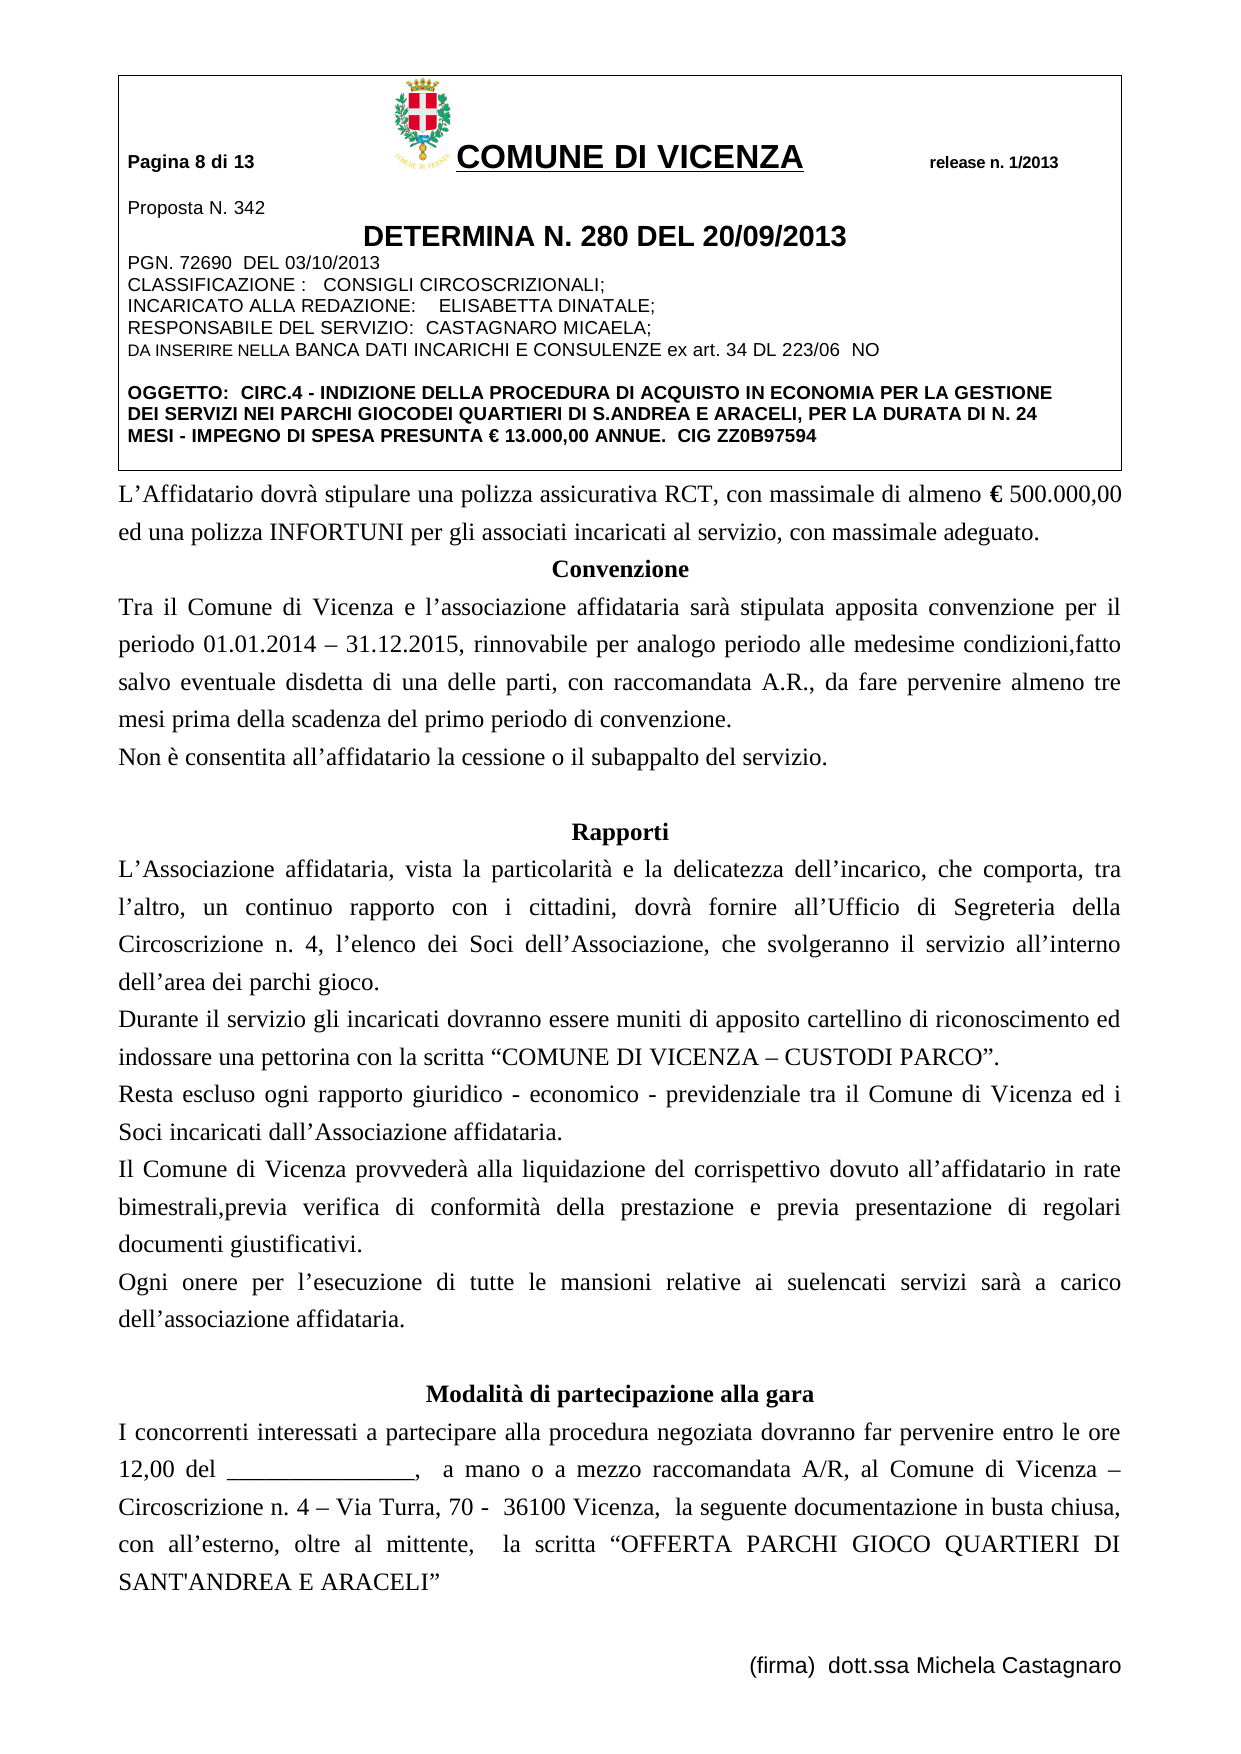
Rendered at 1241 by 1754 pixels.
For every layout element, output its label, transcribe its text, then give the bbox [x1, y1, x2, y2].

text Convenzione [118, 546, 1122, 583]
text L’Affidatario dovrà stipulare una polizza assicurativa RCT, con massimale di almeno € 500.000,00 ed una polizza INFORTUNI per gli associati incaricati al servizio, con massimale adeguato. [118, 471, 1122, 546]
text Rapporti [118, 808, 1122, 846]
picture [394, 78, 451, 169]
text Durante il servizio gli incaricati dovranno essere muniti di apposito cartellino di riconoscimento ed indossare una pettorina con la scritta “COMUNE DI VICENZA – CUSTODI PARCO”. [118, 996, 1122, 1071]
text Tra il Comune di Vicenza e l’associazione affidataria sarà stipulata apposita convenzione per il periodo 01.01.2014 – 31.12.2015, rinnovabile per analogo periodo alle medesime condizioni,fatto salvo eventuale disdetta di una delle parti, con raccomandata A.R., da fare pervenire almeno tre mesi prima della scadenza del primo periodo di convenzione. [118, 583, 1122, 733]
text Non è consentita all’affidatario la cessione o il subappalto del servizio. [118, 733, 1122, 771]
text Modalità di partecipazione alla gara [118, 1371, 1122, 1408]
text Resta escluso ogni rapporto giuridico - economico - previdenziale tra il Comune di Vicenza ed i Soci incaricati dall’Associazione affidataria. [118, 1071, 1122, 1146]
text L’Associazione affidataria, vista la particolarità e la delicatezza dell’incarico, che comporta, tra l’altro, un continuo rapporto con i cittadini, dovrà fornire all’Ufficio di Segreteria della Circoscrizione n. 4, l’elenco dei Soci dell’Associazione, che svolgeranno il servizio all’interno dell’area dei parchi gioco. [118, 846, 1122, 996]
text Il Comune di Vicenza provvederà alla liquidazione del corrispettivo dovuto all’affidatario in rate bimestrali,previa verifica di conformità della prestazione e previa presentazione di regolari documenti giustificativi. [118, 1146, 1122, 1258]
text Ogni onere per l’esecuzione di tutte le mansioni relative ai suelencati servizi sarà a carico dell’associazione affidataria. [118, 1258, 1122, 1333]
text I concorrenti interessati a partecipare alla procedura negoziata dovranno far pervenire entro le ore 12,00 del _______________, a mano o a mezzo raccomandata A/R, al Comune di Vicenza – Circoscrizione n. 4 – Via Turra, 70 - 36100 Vicenza, la seguente documentazione in busta chiusa, con all’esterno, oltre al mittente, la scritta “OFFERTA PARCHI GIOCO QUARTIERI DI SANT'ANDREA E ARACELI” [118, 1408, 1122, 1596]
